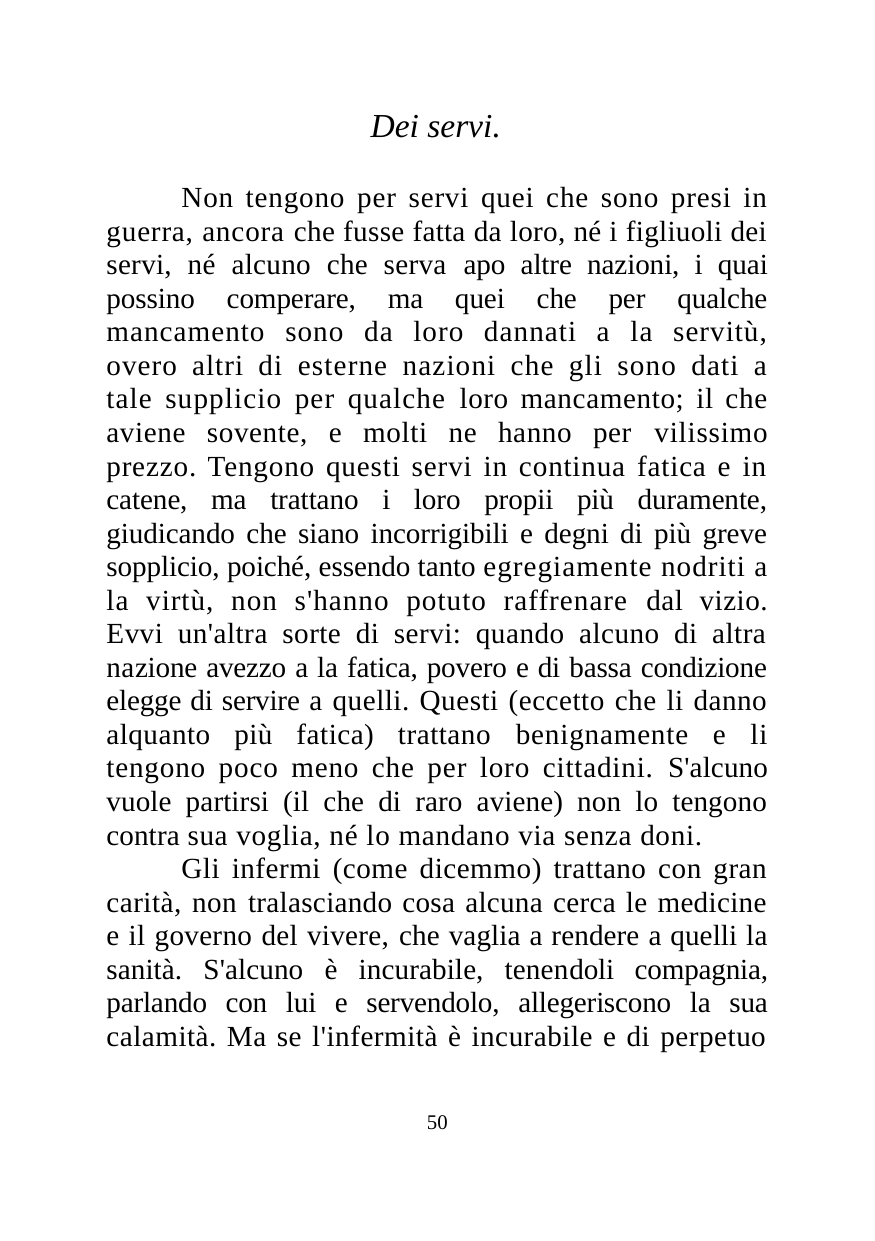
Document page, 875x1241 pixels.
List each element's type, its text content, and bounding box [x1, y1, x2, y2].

subtitle Dei servi. [106, 106, 768, 145]
text Gli infermi (come dicemmo) trattano con gran carità, non tralasciando cosa alcuna cerca le medicine e il governo del vivere, che vaglia a rendere a quelli la sanità. S'alcuno è incurabile, tenendoli compagnia, parlando con lui e servendolo, allegeriscono la sua calamità. Ma se l'infermità è incurabile e di perpetuo [106, 851, 768, 1052]
text Non tengono per servi quei che sono presi in guerra, ancora che fusse fatta da loro, né i figliuoli dei servi, né alcuno che serva apo altre nazioni, i quai possino comperare, ma quei che per qualche mancamento sono da loro dannati a la servitù, overo altri di esterne nazioni che gli sono dati a tale supplicio per qualche loro mancamento; il che aviene sovente, e molti ne hanno per vilissimo prezzo. Tengono questi servi in continua fatica e in catene, ma trattano i loro propii più duramente, giudicando che siano incorrigibili e degni di più greve sopplicio, poiché, essendo tanto egregiamente nodriti a la virtù, non s'hanno potuto raffrenare dal vizio. Evvi un'altra sorte di servi: quando alcuno di altra nazione avezzo a la fatica, povero e di bassa condizione elegge di servire a quelli. Questi (eccetto che li danno alquanto più fatica) trattano benignamente e li tengono poco meno che per loro cittadini. S'alcuno vuole partirsi (il che di raro aviene) non lo tengono contra sua voglia, né lo mandano via senza doni. [106, 180, 768, 851]
